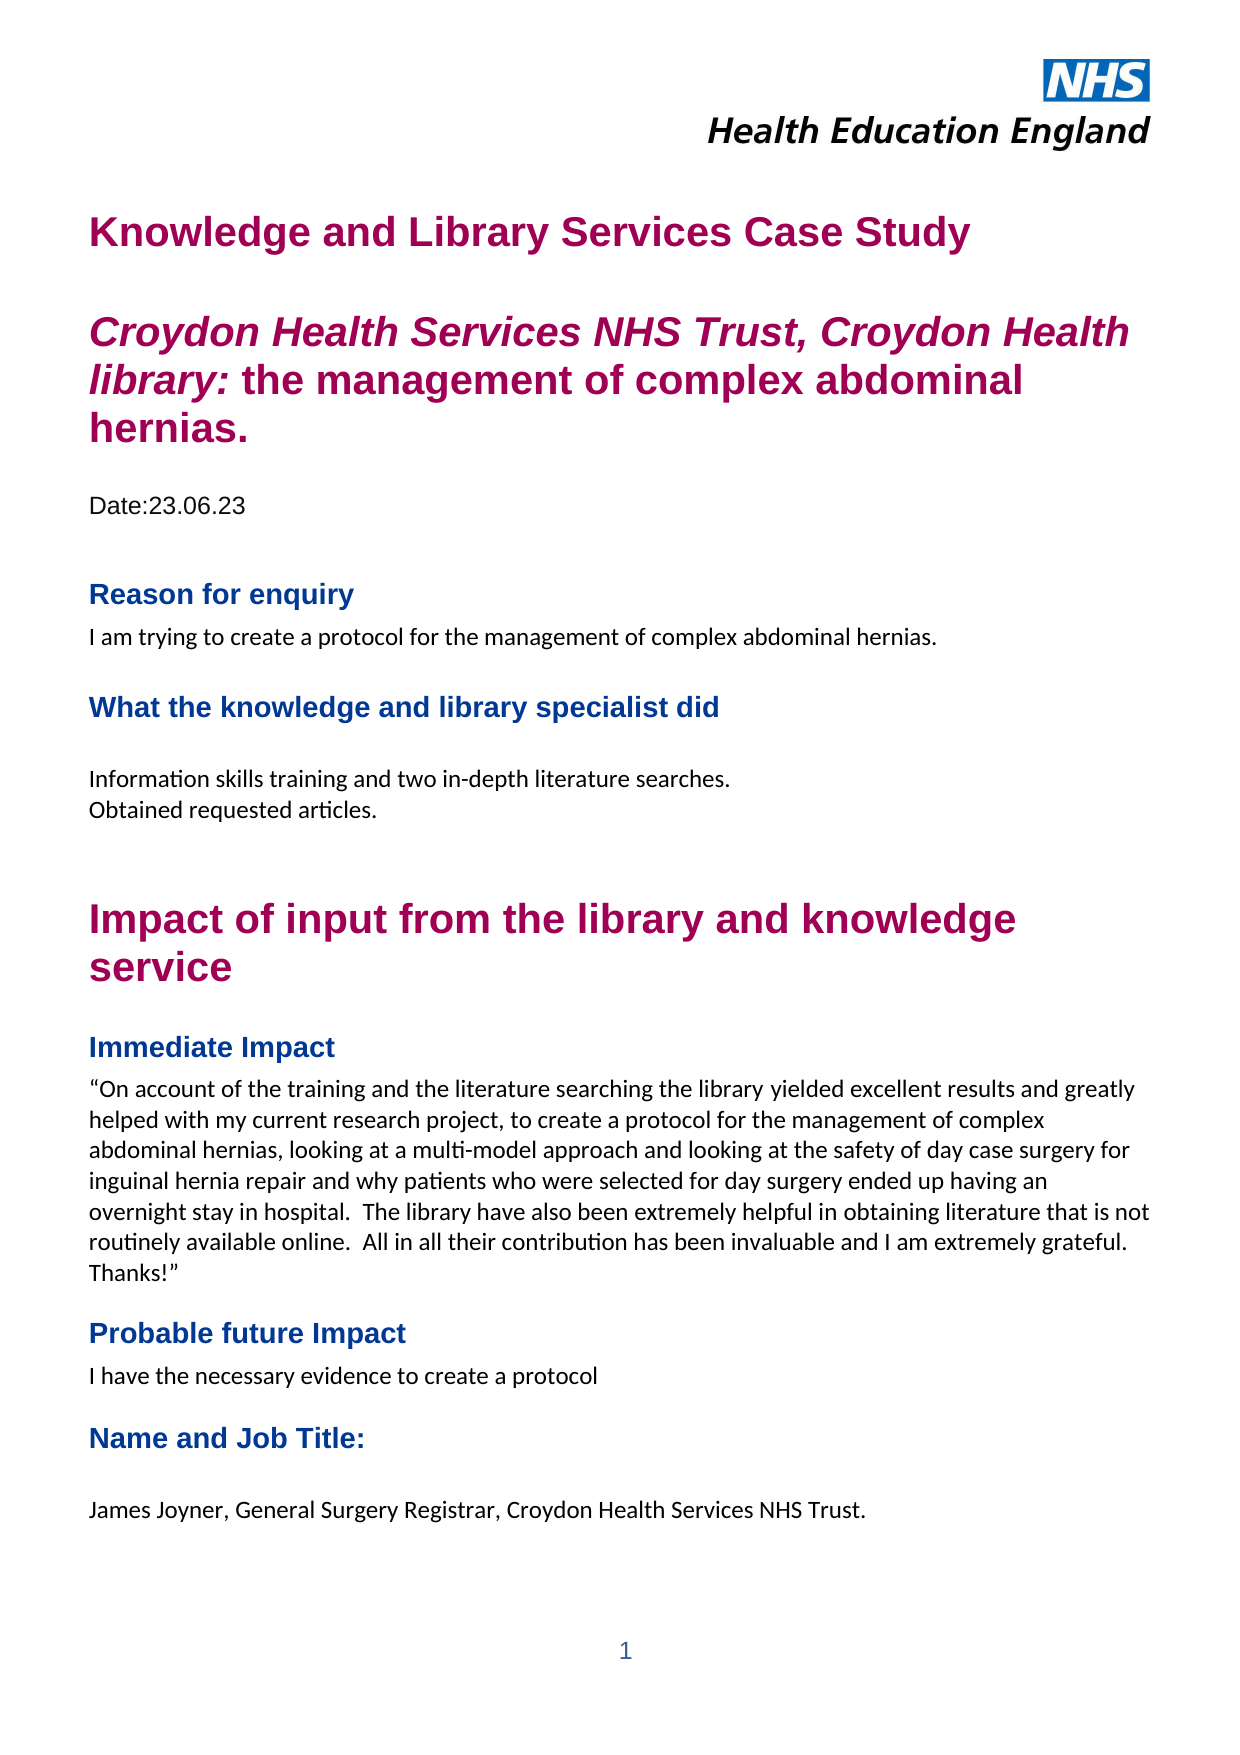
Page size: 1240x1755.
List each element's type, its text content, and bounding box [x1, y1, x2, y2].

subtitle Name and Job Title: [89, 1421, 1151, 1454]
text Obtained requested articles. [89, 794, 1151, 824]
subtitle Impact of input from the library and knowledge service [89, 895, 1151, 991]
subtitle I am trying to create a protocol for the management of complex abdominal hernias. [89, 621, 1151, 651]
subtitle Knowledge and Library Services Case Study [89, 208, 1151, 256]
subtitle Croydon Health Services NHS Trust, Croydon Health library: the management of complex abdominal hernias. [89, 308, 1151, 451]
subtitle What the knowledge and library specialist did [89, 691, 1151, 724]
subtitle Probable future Impact [89, 1316, 1151, 1349]
subtitle Reason for enquiry [89, 577, 1151, 610]
text James Joyner, General Surgery Registrar, Croydon Health Services NHS Trust. [89, 1465, 1151, 1524]
subtitle Immediate Impact [89, 1030, 1151, 1063]
text I have the necessary evidence to create a protocol [89, 1360, 1151, 1391]
text “On account of the training and the literature searching the library yielded excellent results and greatly helped with my current research project, to create a protocol for the management of complex abdominal hernias, looking at a multi-model approach and looking at the safety of day case surgery for inguinal hernia repair and why patients who were selected for day surgery ended up having an overnight stay in hospital. The library have also been extremely helpful in obtaining literature that is not routinely available online. All in all their contribution has been invaluable and I am extremely grateful. Thanks!” [89, 1074, 1151, 1287]
text Date:23.06.23 [89, 491, 1151, 519]
text Information skills training and two in-depth literature searches. [89, 763, 1151, 794]
